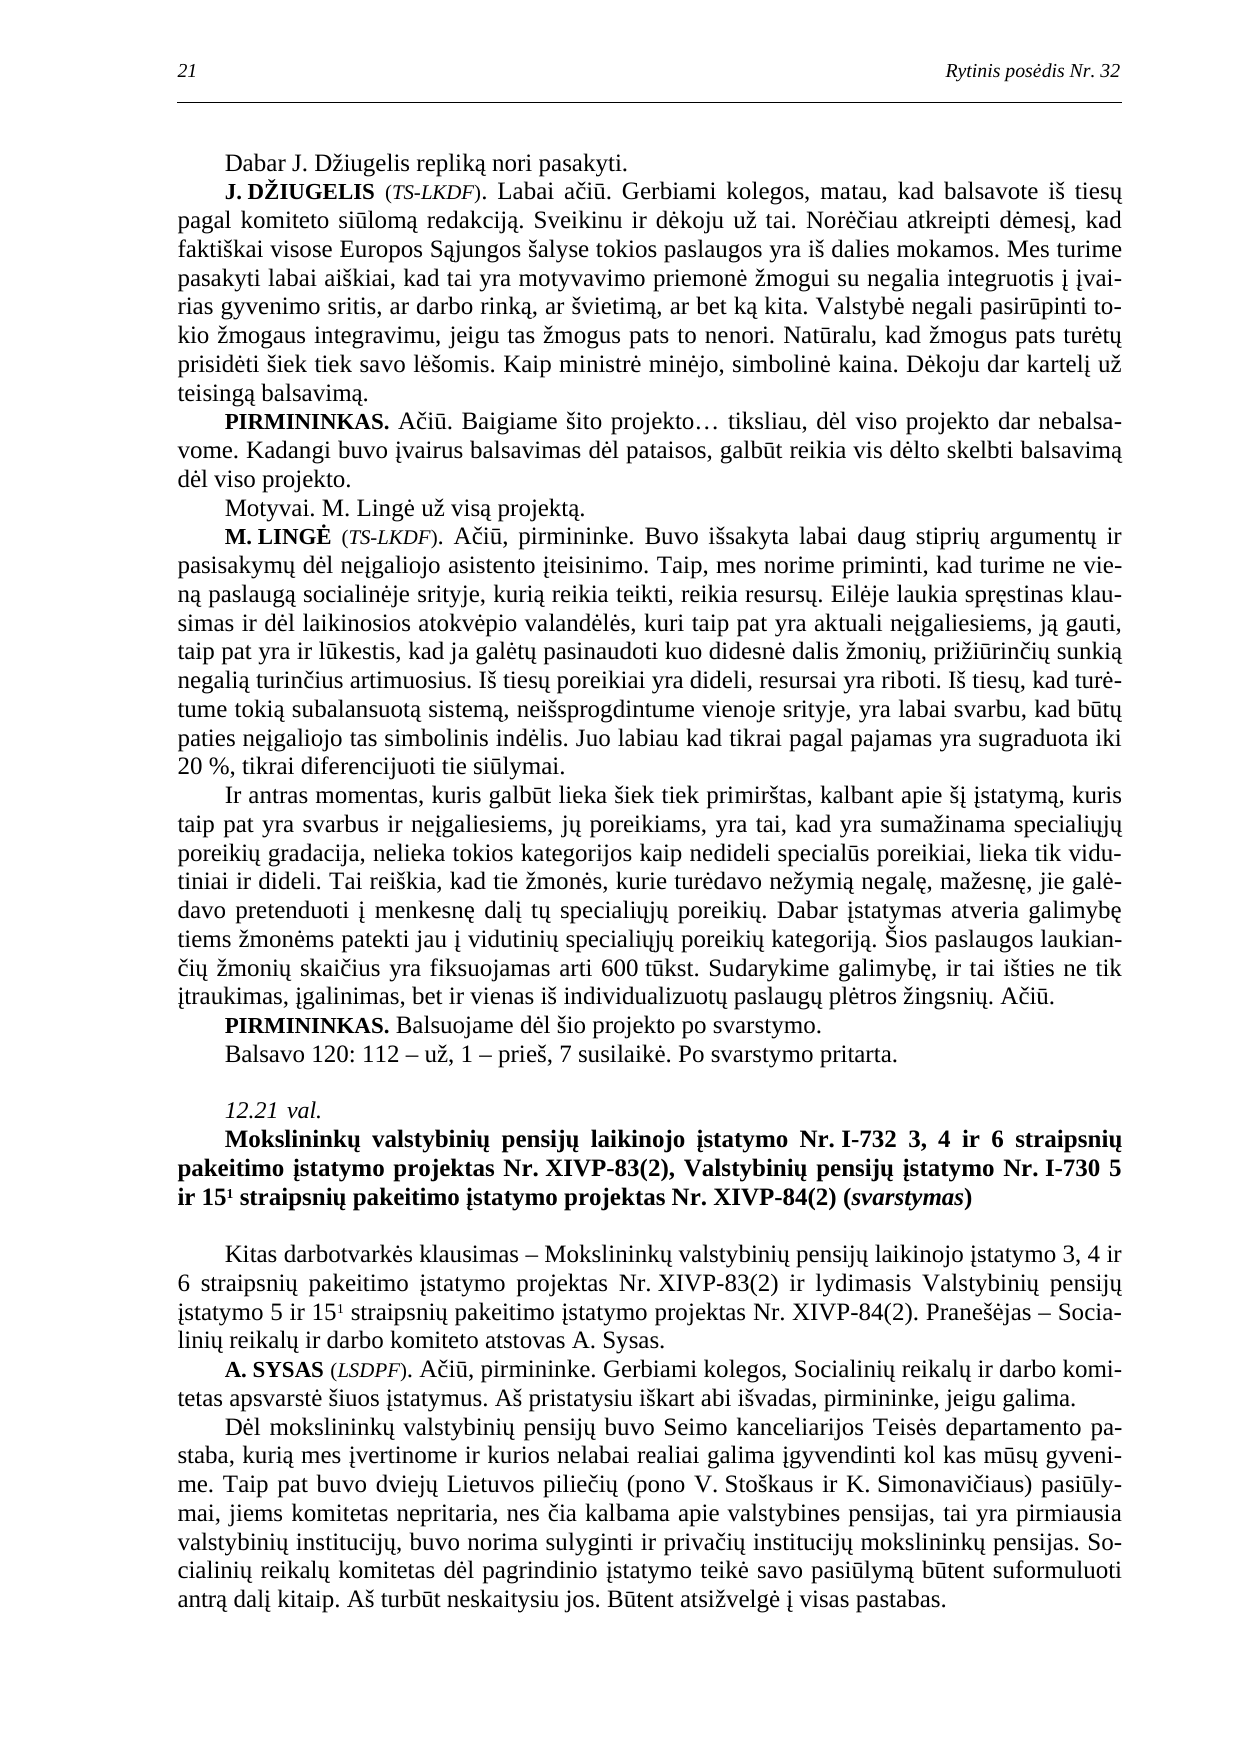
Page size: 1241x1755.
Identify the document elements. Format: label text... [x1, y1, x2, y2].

text A. SYSAS (LSDPF). Ačiū, pir­mi­nin­ke. Ger­bia­mi ko­le­gos, So­cia­li­nių rei­ka­lų ir dar­bo ko­mi­te­tas ap­svars­tė šiuos įsta­ty­mus. Aš pri­sta­ty­siu iš­kart abi iš­va­das, pir­mi­nin­ke, jei­gu ga­li­ma. [177, 1354, 1122, 1412]
text Bal­sa­vo 120: 112 – už, 1 – prieš, 7 su­si­lai­kė. Po svars­ty­mo pri­tar­ta. [177, 1039, 1122, 1068]
text Ir ant­ras mo­men­tas, ku­ris gal­būt lie­ka šiek tiek pri­mirš­tas, kal­bant apie šį įsta­ty­mą, ku­ris taip pat yra svar­bus ir ne­įga­lie­siems, jų po­rei­kiams, yra tai, kad yra su­ma­ži­na­ma spe­cia­lių­jų po­rei­kių gra­da­ci­ja, ne­lie­ka to­kios ka­te­go­ri­jos kaip ne­di­de­li spe­cia­lūs po­rei­kiai, lie­ka tik vi­du­ti­niai ir di­de­li. Tai reiš­kia, kad tie žmo­nės, ku­rie tu­rė­da­vo ne­žy­mią ne­ga­lę, ma­žes­nę, jie ga­lė­da­vo pre­ten­duo­ti į men­kes­nę da­lį tų spe­cia­lių­jų po­rei­kių. Da­bar įsta­ty­mas at­ve­ria ga­li­my­bę tiems žmo­nėms pa­tek­ti jau į vi­du­ti­nių spe­cia­lių­jų po­rei­kių ka­te­go­ri­ją. Šios pa­slau­gos lau­kian­čių žmo­nių skai­čius yra fik­suo­ja­mas ar­ti 600 tūkst. Su­da­ry­ki­me ga­li­my­bę, ir tai iš­ties ne tik įtrau­ki­mas, įga­li­ni­mas, bet ir vie­nas iš in­di­vi­du­a­li­zuo­tų pa­slau­gų plėt­ros žings­nių. Ačiū. [177, 780, 1122, 1010]
text Da­bar J. Džiu­ge­lis re­pli­ką no­ri pa­sa­ky­ti. [177, 148, 1122, 176]
text 12.21 val. [224, 1096, 1122, 1124]
text Dėl moks­li­nin­kų vals­ty­bi­nių pen­si­jų bu­vo Sei­mo kan­ce­lia­ri­jos Tei­sės de­par­ta­men­to pa­sta­ba, ku­rią mes įver­ti­no­me ir ku­rios ne­la­bai re­a­liai ga­li­ma įgy­ven­din­ti kol kas mū­sų gy­ve­ni­me. Taip pat bu­vo dvie­jų Lie­tu­vos pi­lie­čių (po­no V. Stoš­kaus ir K. Si­mo­na­vi­čiaus) pa­siū­ly­mai, jiems ko­mi­te­tas ne­pri­ta­ria, nes čia kal­ba­ma apie vals­ty­bi­nes pen­si­jas, tai yra pir­miau­sia vals­ty­bi­nių ins­ti­tu­ci­jų, bu­vo no­ri­ma su­ly­gin­ti ir pri­va­čių ins­ti­tu­ci­jų moks­li­nin­kų pen­si­jas. So­cia­li­nių rei­ka­lų ko­mi­te­tas dėl pa­grin­di­nio įsta­ty­mo tei­kė sa­vo pa­siū­ly­mą bū­tent su­for­mu­luo­ti an­trą da­lį ki­taip. Aš tur­būt ne­skai­ty­siu jos. Bū­tent at­si­žvel­gė į vi­sas pa­sta­bas. [177, 1412, 1122, 1613]
text M. LINGĖ (TS-LKDF). Ačiū, pir­mi­nin­ke. Bu­vo iš­sa­ky­ta la­bai daug stip­rių ar­gu­men­tų ir pa­si­sa­ky­mų dėl ne­įga­lio­jo asis­ten­to įtei­si­ni­mo. Taip, mes no­ri­me pri­min­ti, kad tu­ri­me ne vie­ną pa­slau­gą so­cia­li­nė­je sri­ty­je, ku­rią rei­kia teik­ti, rei­kia re­sur­sų. Ei­lė­je lau­kia spręs­ti­nas klau­si­mas ir dėl lai­ki­no­sios ato­kvė­pio va­lan­dė­lės, ku­ri taip pat yra ak­tu­a­li ne­įga­lie­siems, ją gau­ti, taip pat yra ir lū­kes­tis, kad ja ga­lė­tų pa­si­nau­do­ti kuo di­des­nė da­lis žmo­nių, pri­žiū­rin­čių sun­kią ne­ga­lią tu­rin­čius ar­ti­muo­sius. Iš tie­sų po­rei­kiai yra di­de­li, re­sur­sai yra ri­bo­ti. Iš tie­sų, kad tu­rė­tu­me to­kią su­ba­lan­suo­tą sis­te­mą, ne­iš­sprog­din­tu­me vie­no­je sri­ty­je, yra la­bai svar­bu, kad bū­tų pa­ties ne­įga­lio­jo tas sim­bo­li­nis in­dė­lis. Juo la­biau kad tik­rai pa­gal pa­ja­mas yra su­gra­duo­ta iki 20 %, tik­rai di­fe­ren­ci­juo­ti tie siū­ly­mai. [177, 521, 1122, 780]
text Ki­tas dar­bo­tvarkės klau­si­mas – Moks­li­nin­kų vals­ty­bi­nių pen­si­jų lai­ki­no­jo įsta­ty­mo 3, 4 ir 6 straips­nių pa­kei­ti­mo įsta­ty­mo pro­jek­tas Nr. XIVP-83(2) ir ly­di­ma­sis Vals­ty­bi­nių pen­si­jų įsta­ty­mo 5 ir 151 straips­nių pa­kei­ti­mo įsta­ty­mo pro­jek­tas Nr. XIVP-84(2). Pra­ne­šė­jas – So­cia­li­nių rei­ka­lų ir dar­bo ko­mi­te­to at­sto­vas A. Sy­sas. [177, 1239, 1122, 1354]
text Moks­li­nin­kų vals­ty­bi­nių pen­si­jų lai­ki­no­jo įsta­ty­mo Nr. I-732 3, 4 ir 6 straips­nių pakei­ti­mo įsta­ty­mo pro­jek­tas Nr. XIVP-83(2), Vals­ty­bi­nių pen­si­jų įsta­ty­mo Nr. I-730 5 ir 151 straips­nių pa­kei­ti­mo įsta­ty­mo pro­jek­tas Nr. XIVP-84(2) (svars­ty­mas) [177, 1124, 1122, 1210]
text Mo­ty­vai. M. Lin­gė už vi­są pro­jek­tą. [177, 493, 1122, 521]
text PIRMININKAS. Bal­suo­ja­me dėl šio pro­jek­to po svars­ty­mo. [177, 1010, 1122, 1039]
text PIRMININKAS. Ačiū. Bai­giame ši­to pro­jek­to… tiks­liau, dėl vi­so pro­jek­to dar ne­bal­sa­vo­me. Ka­dan­gi bu­vo įvai­rus bal­sa­vi­mas dėl pa­tai­sos, gal­būt rei­kia vis dėl­to skelb­ti bal­sa­vi­mą dėl vi­so pro­jek­to. [177, 406, 1122, 493]
text J. DŽIUGELIS (TS-LKDF). La­bai ačiū. Ger­bia­mi ko­le­gos, ma­tau, kad bal­sa­vo­te iš tie­sų pa­gal ko­mi­te­to siū­lo­mą re­dak­ci­ją. Svei­ki­nu ir dė­ko­ju už tai. No­rė­čiau at­kreip­ti dė­me­sį, kad fak­tiš­kai vi­so­se Eu­ro­pos Są­jun­gos ša­ly­se to­kios pa­slau­gos yra iš da­lies mo­ka­mos. Mes tu­ri­me pa­sa­ky­ti la­bai aiš­kiai, kad tai yra mo­ty­va­vi­mo prie­mo­nė žmo­gui su ne­ga­lia in­teg­ruo­tis į įvai­rias gy­ve­ni­mo sri­tis, ar dar­bo rin­ką, ar švie­ti­mą, ar bet ką ki­ta. Vals­ty­bė ne­ga­li pa­si­rū­pin­ti to­kio žmo­gaus in­teg­ra­vi­mu, jei­gu tas žmo­gus pats to ne­no­ri. Na­tū­ra­lu, kad žmo­gus pats tu­rė­tų pri­si­dė­ti šiek tiek sa­vo lė­šo­mis. Kaip mi­nist­rė mi­nė­jo, sim­bo­li­nė kai­na. Dė­ko­ju dar kar­te­lį už tei­sin­gą bal­sa­vi­mą. [177, 176, 1122, 406]
